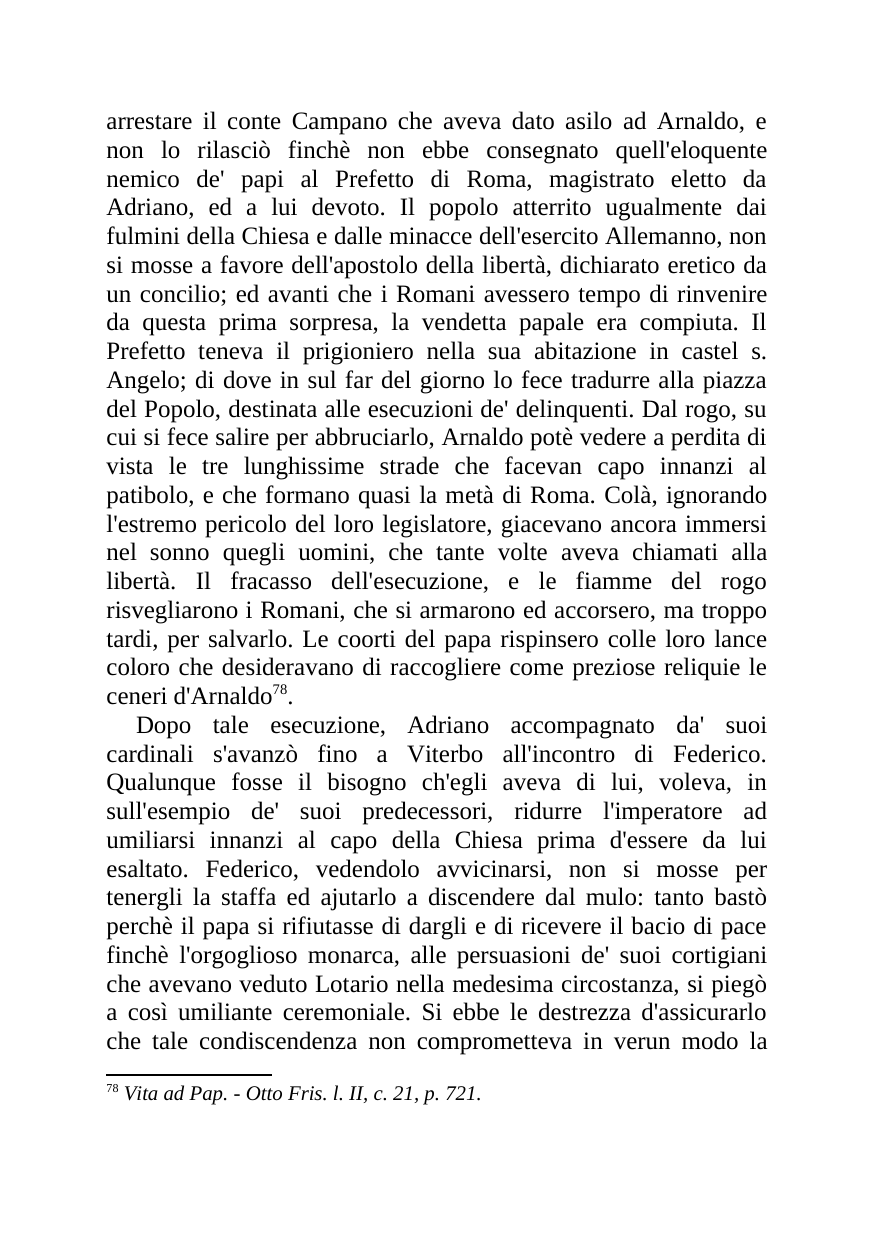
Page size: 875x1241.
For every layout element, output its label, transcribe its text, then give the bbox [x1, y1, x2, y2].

text Vita ad Pap. - Otto Fris. l. II, c. 21, p. 721. [106, 1081, 768, 1105]
text Dopo tale esecuzione, Adriano accompagnato da' suoi cardinali s'avanzò fino a Viterbo all'incontro di Federico. Qualunque fosse il bisogno ch'egli aveva di lui, voleva, in sull'esempio de' suoi predecessori, ridurre l'imperatore ad umiliarsi innanzi al capo della Chiesa prima d'essere da lui esaltato. Federico, vedendolo avvicinarsi, non si mosse per tenergli la staffa ed ajutarlo a discendere dal mulo: tanto bastò perchè il papa si rifiutasse di dargli e di ricevere il bacio di pace finchè l'orgoglioso monarca, alle persuasioni de' suoi cortigiani che avevano veduto Lotario nella medesima circostanza, si piegò a così umiliante ceremoniale. Si ebbe le destrezza d'assicurarlo che tale condiscendenza non comprometteva in verun modo la [106, 710, 768, 1055]
text arrestare il conte Campano che aveva dato asilo ad Arnaldo, e non lo rilasciò finchè non ebbe consegnato quell'eloquente nemico de' papi al Prefetto di Roma, magistrato eletto da Adriano, ed a lui devoto. Il popolo atterrito ugualmente dai fulmini della Chiesa e dalle minacce dell'esercito Allemanno, non si mosse a favore dell'apostolo della libertà, dichiarato eretico da un concilio; ed avanti che i Romani avessero tempo di rinvenire da questa prima sorpresa, la vendetta papale era compiuta. Il Prefetto teneva il prigioniero nella sua abitazione in castel s. Angelo; di dove in sul far del giorno lo fece tradurre alla piazza del Popolo, destinata alle esecuzioni de' delinquenti. Dal rogo, su cui si fece salire per abbruciarlo, Arnaldo potè vedere a perdita di vista le tre lunghissime strade che facevan capo innanzi al patibolo, e che formano quasi la metà di Roma. Colà, ignorando l'estremo pericolo del loro legislatore, giacevano ancora immersi nel sonno quegli uomini, che tante volte aveva chiamati alla libertà. Il fracasso dell'esecuzione, e le fiamme del rogo risvegliarono i Romani, che si armarono ed accorsero, ma troppo tardi, per salvarlo. Le coorti del papa rispinsero colle loro lance coloro che desideravano di raccogliere come preziose reliquie le ceneri d'Arnaldo. [106, 106, 768, 710]
